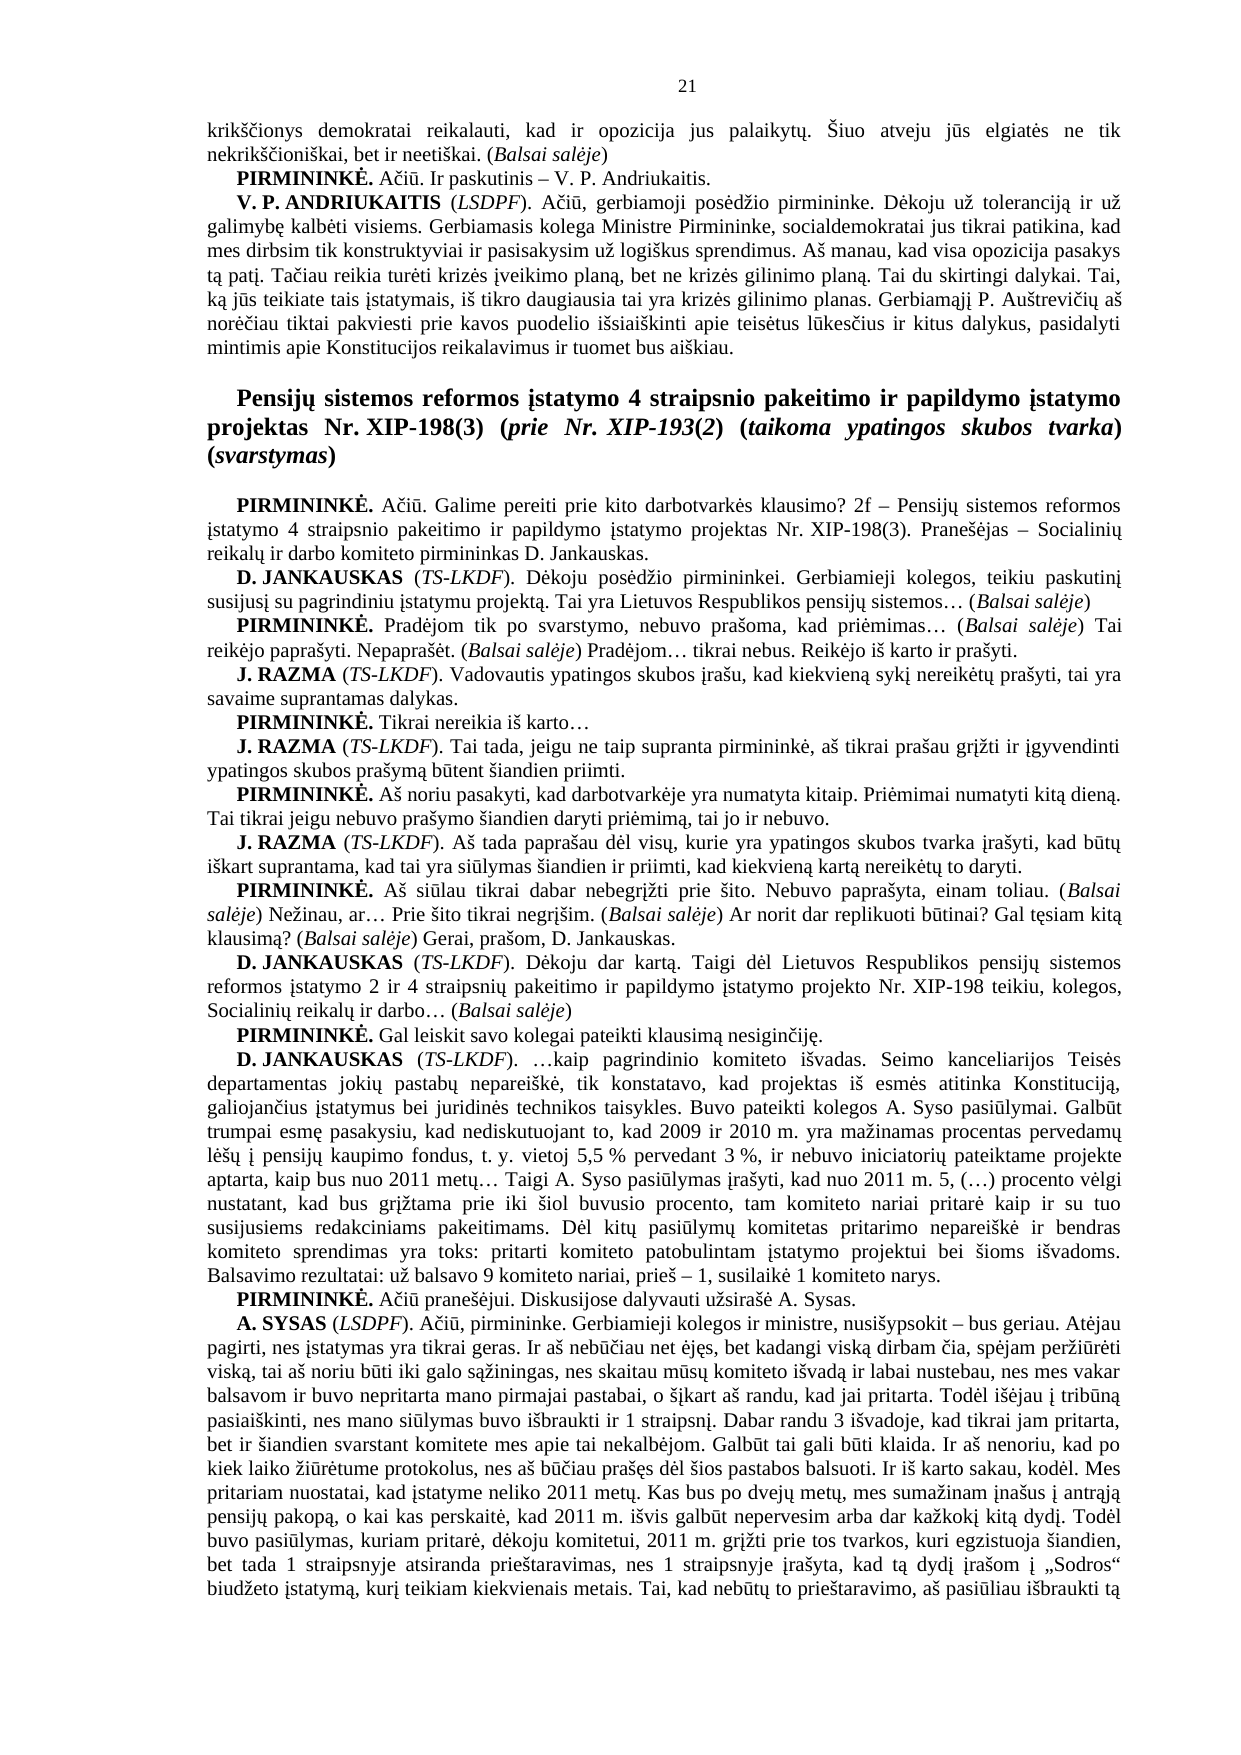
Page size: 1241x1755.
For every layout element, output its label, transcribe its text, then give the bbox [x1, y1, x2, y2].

text PIRMININKĖ. Ačiū. Ir paskutinis – V. P. Andriukaitis. [207, 166, 1122, 190]
text D. JANKAUSKAS (TS-LKDF). …kaip pagrindinio komiteto išvadas. Seimo kanceliarijos Teisės departamentas jokių pastabų nepareiškė, tik konstatavo, kad projektas iš esmės atitinka Konstituciją, galiojančius įstatymus bei juridinės technikos taisykles. Buvo pateikti kolegos A. Syso pasiūlymai. Galbūt trumpai esmę pasakysiu, kad nediskutuojant to, kad 2009 ir 2010 m. yra mažinamas procentas pervedamų lėšų į pensijų kaupimo fondus, t. y. vietoj 5,5 % pervedant 3 %, ir nebuvo iniciatorių pateiktame projekte aptarta, kaip bus nuo 2011 metų… Taigi A. Syso pasiūlymas įrašyti, kad nuo 2011 m. 5, (…) procento vėlgi nustatant, kad bus grįžtama prie iki šiol buvusio procento, tam komiteto nariai pritarė kaip ir su tuo susijusiems redakciniams pakeitimams. Dėl kitų pasiūlymų komitetas pritarimo nepareiškė ir bendras komiteto sprendimas yra toks: pritarti komiteto patobulintam įstatymo projektui bei šioms išvadoms. Balsavimo rezultatai: už balsavo 9 komiteto nariai, prieš – 1, susilaikė 1 komiteto narys. [207, 1047, 1122, 1287]
text PIRMININKĖ. Aš siūlau tikrai dabar nebegrįžti prie šito. Nebuvo paprašyta, einam toliau. (Balsai salėje) Nežinau, ar… Prie šito tikrai negrįšim. (Balsai salėje) Ar norit dar replikuoti būtinai? Gal tęsiam kitą klausimą? (Balsai salėje) Gerai, prašom, D. Jankauskas. [207, 878, 1122, 950]
text D. JANKAUSKAS (TS-LKDF). Dėkoju dar kartą. Taigi dėl Lietuvos Respublikos pensijų sistemos reformos įstatymo 2 ir 4 straipsnių pakeitimo ir papildymo įstatymo projekto Nr. XIP-198 teikiu, kolegos, Socialinių reikalų ir darbo… (Balsai salėje) [207, 950, 1122, 1022]
text J. RAZMA (TS-LKDF). Vadovautis ypatingos skubos įrašu, kad kiekvieną sykį nereikėtų prašyti, tai yra savaime suprantamas dalykas. [207, 662, 1122, 710]
text D. JANKAUSKAS (TS-LKDF). Dėkoju posėdžio pirmininkei. Gerbiamieji kolegos, teikiu paskutinį susijusį su pagrindiniu įstatymu projektą. Tai yra Lietuvos Respublikos pensijų sistemos… (Balsai salėje) [207, 565, 1122, 613]
text PIRMININKĖ. Gal leiskit savo kolegai pateikti klausimą nesiginčiję. [207, 1022, 1122, 1047]
text A. SYSAS (LSDPF). Ačiū, pirmininke. Gerbiamieji kolegos ir ministre, nusišypsokit – bus geriau. Atėjau pagirti, nes įstatymas yra tikrai geras. Ir aš nebūčiau net ėjęs, bet kadangi viską dirbam čia, spėjam peržiūrėti viską, tai aš noriu būti iki galo sąžiningas, nes skaitau mūsų komiteto išvadą ir labai nustebau, nes mes vakar balsavom ir buvo nepritarta mano pirmajai pastabai, o šįkart aš randu, kad jai pritarta. Todėl išėjau į tribūną pasiaiškinti, nes mano siūlymas buvo išbraukti ir 1 straipsnį. Dabar randu 3 išvadoje, kad tikrai jam pritarta, bet ir šiandien svarstant komitete mes apie tai nekalbėjom. Galbūt tai gali būti klaida. Ir aš nenoriu, kad po kiek laiko žiūrėtume protokolus, nes aš būčiau prašęs dėl šios pastabos balsuoti. Ir iš karto sakau, kodėl. Mes pritariam nuostatai, kad įstatyme neliko 2011 metų. Kas bus po dvejų metų, mes sumažinam įnašus į antrąją pensijų pakopą, o kai kas perskaitė, kad 2011 m. išvis galbūt nepervesim arba dar kažkokį kitą dydį. Todėl buvo pasiūlymas, kuriam pritarė, dėkoju komitetui, 2011 m. grįžti prie tos tvarkos, kuri egzistuoja šiandien, bet tada 1 straipsnyje atsiranda prieštaravimas, nes 1 straipsnyje įrašyta, kad tą dydį įrašom į „Sodros“ biudžeto įstatymą, kurį teikiam kiekvienais metais. Tai, kad nebūtų to prieštaravimo, aš pasiūliau išbraukti tą [207, 1311, 1122, 1600]
text PIRMININKĖ. Tikrai nereikia iš karto… [207, 710, 1122, 734]
text J. RAZMA (TS-LKDF). Tai tada, jeigu ne taip supranta pirmininkė, aš tikrai prašau grįžti ir įgyvendinti ypatingos skubos prašymą būtent šiandien priimti. [207, 734, 1122, 782]
text PIRMININKĖ. Ačiū pranešėjui. Diskusijose dalyvauti užsirašė A. Sysas. [207, 1287, 1122, 1311]
text krikščionys demokratai reikalauti, kad ir opozicija jus palaikytų. Šiuo atveju jūs elgiatės ne tik nekrikščioniškai, bet ir neetiškai. (Balsai salėje) [207, 118, 1122, 166]
text PIRMININKĖ. Pradėjom tik po svarstymo, nebuvo prašoma, kad priėmimas… (Balsai salėje) Tai reikėjo paprašyti. Nepaprašėt. (Balsai salėje) Pradėjom… tikrai nebus. Reikėjo iš karto ir prašyti. [207, 613, 1122, 662]
text PIRMININKĖ. Aš noriu pasakyti, kad darbotvarkėje yra numatyta kitaip. Priėmimai numatyti kitą dieną. Tai tikrai jeigu nebuvo prašymo šiandien daryti priėmimą, tai jo ir nebuvo. [207, 782, 1122, 830]
text J. RAZMA (TS-LKDF). Aš tada paprašau dėl visų, kurie yra ypatingos skubos tvarka įrašyti, kad būtų iškart suprantama, kad tai yra siūlymas šiandien ir priimti, kad kiekvieną kartą nereikėtų to daryti. [207, 830, 1122, 878]
text Pensijų sistemos reformos įstatymo 4 straipsnio pakeitimo ir papildymo įstatymo projektas Nr. XIP-198(3) (prie Nr. XIP-193(2) (taikoma ypatingos skubos tvarka) (svarstymas) [207, 383, 1122, 469]
text PIRMININKĖ. Ačiū. Galime pereiti prie kito darbotvarkės klausimo? 2f – Pensijų sistemos reformos įstatymo 4 straipsnio pakeitimo ir papildymo įstatymo projektas Nr. XIP-198(3). Pranešėjas – Socialinių reikalų ir darbo komiteto pirmininkas D. Jankauskas. [207, 493, 1122, 565]
text V. P. ANDRIUKAITIS (LSDPF). Ačiū, gerbiamoji posėdžio pirmininke. Dėkoju už toleranciją ir už galimybę kalbėti visiems. Gerbiamasis kolega Ministre Pirmininke, socialdemokratai jus tikrai patikina, kad mes dirbsim tik konstruktyviai ir pasisakysim už logiškus sprendimus. Aš manau, kad visa opozicija pasakys tą patį. Tačiau reikia turėti krizės įveikimo planą, bet ne krizės gilinimo planą. Tai du skirtingi dalykai. Tai, ką jūs teikiate tais įstatymais, iš tikro daugiausia tai yra krizės gilinimo planas. Gerbiamąjį P. Auštrevičių aš norėčiau tiktai pakviesti prie kavos puodelio išsiaiškinti apie teisėtus lūkesčius ir kitus dalykus, pasidalyti mintimis apie Konstitucijos reikalavimus ir tuomet bus aiškiau. [207, 190, 1122, 359]
